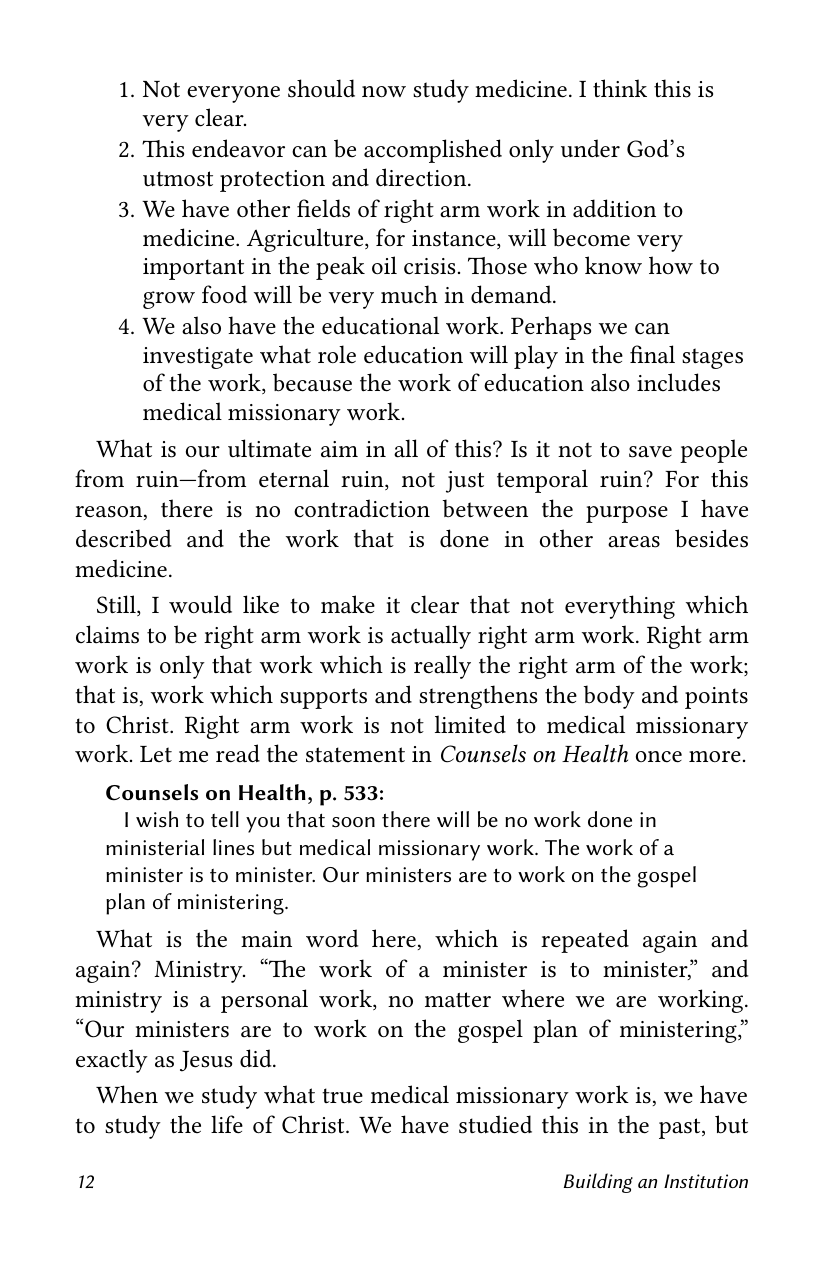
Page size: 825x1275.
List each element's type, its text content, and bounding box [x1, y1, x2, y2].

list We also have the educational work. Perhaps we can investigate what role education will play in the final stages of the work, because the work of education also includes medical missionary work. [135, 312, 750, 427]
text What is the main word here, which is repeated again and again? Ministry. “The work of a minister is to minister,” and ministry is a personal work, no matter where we are working. “Our ministers are to work on the gospel plan of ministering,” exactly as Jesus did. [75, 926, 750, 1074]
text I wish to tell you that soon there will be no work done in ministerial lines but medical missionary work. The work of a minister is to minister. Our ministers are to work on the gospel plan of ministering. [105, 807, 720, 915]
list We have other fields of right arm work in addition to medicine. Agriculture, for instance, will become very important in the peak oil crisis. Those who know how to grow food will be very much in demand. [135, 195, 750, 309]
list This endeavor can be accomplished only under God’s utmost protection and direction. [135, 135, 750, 192]
text What is our ultimate aim in all of this? Is it not to save people from ruin—from eternal ruin, not just temporal ruin? For this reason, there is no contradiction between the purpose I have described and the work that is done in other areas besides medicine. [75, 436, 750, 584]
list Not everyone should now study medicine. I think this is very clear. [135, 75, 750, 132]
text Still, I would like to make it clear that not everything which claims to be right arm work is actually right arm work. Right arm work is only that work which is really the right arm of the work; that is, work which supports and strengthens the body and points to Christ. Right arm work is not limited to medical missionary work. Let me read the statement in Counsels on Health once more. [75, 591, 750, 769]
text Counsels on Health, p. 533: [105, 779, 750, 806]
text When we study what true medical missionary work is, we have to study the life of Christ. We have studied this in the past, but [75, 1081, 750, 1139]
